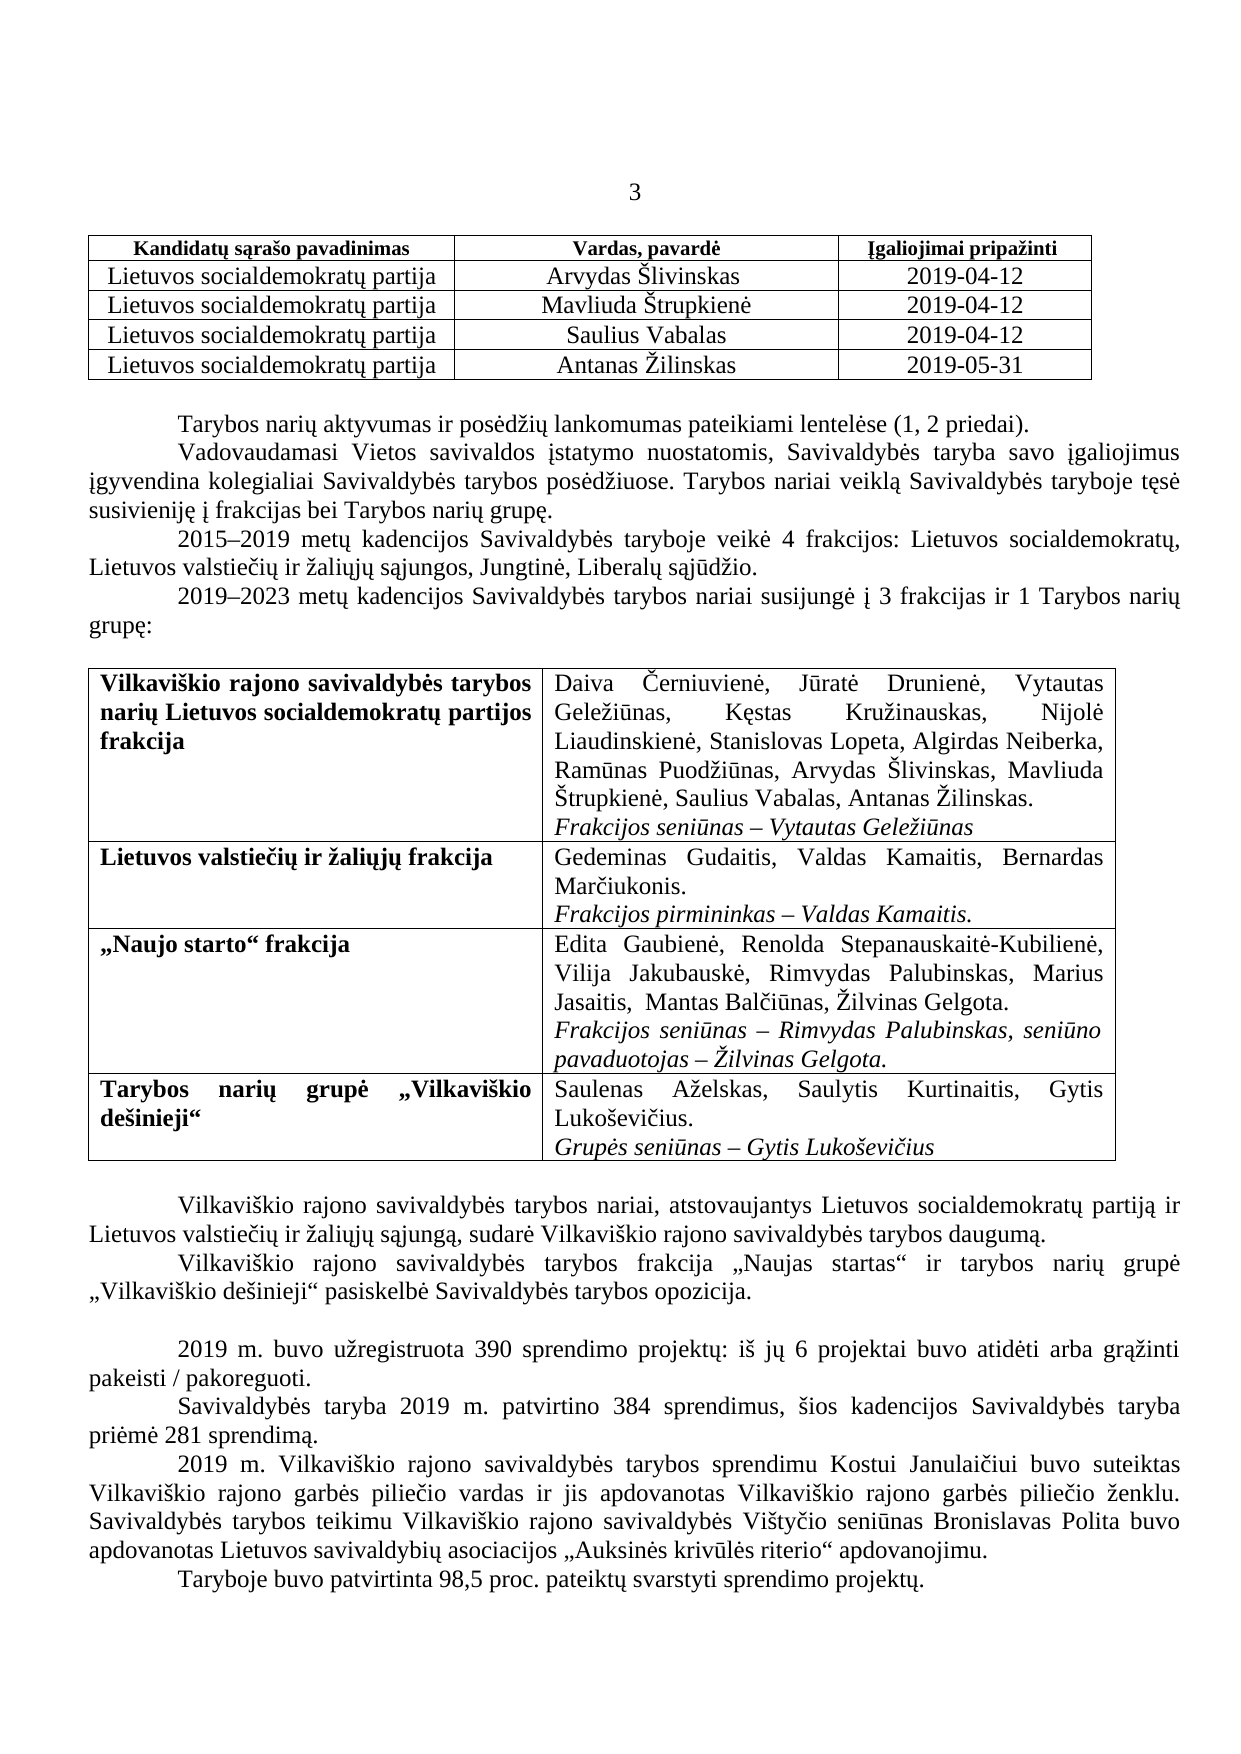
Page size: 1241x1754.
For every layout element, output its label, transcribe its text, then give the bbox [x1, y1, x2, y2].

table_cell Antanas Žilinskas [455, 350, 838, 379]
table_cell Arvydas Šlivinskas [455, 261, 838, 289]
table_cell Lietuvos socialdemokratų partija [89, 320, 454, 349]
table_header Daiva Černiuvienė, Jūratė Drunienė, Vytautas Geležiūnas, Kęstas Kružinauskas, Nijolė Liaudinskienė, Stanislovas Lopeta, Algirdas Neiberka, Ramūnas Puodžiūnas, Arvydas Šlivinskas, Mavliuda Štrupkienė, Saulius Vabalas, Antanas Žilinskas. Frakcijos seniūnas – Vytautas Geležiūnas [543, 669, 1115, 841]
text Vadovaudamasi Vietos savivaldos įstatymo nuostatomis, Savivaldybės taryba savo įgaliojimus įgyvendina kolegialiai Savivaldybės tarybos posėdžiuose. Tarybos nariai veiklą Savivaldybės taryboje tęsė susivieniję į frakcijas bei Tarybos narių grupę. [89, 437, 1181, 524]
text 2019 m. Vilkaviškio rajono savivaldybės tarybos sprendimu Kostui Janulaičiui buvo suteiktas Vilkaviškio rajono garbės piliečio vardas ir jis apdovanotas Vilkaviškio rajono garbės piliečio ženklu. Savivaldybės tarybos teikimu Vilkaviškio rajono savivaldybės Vištyčio seniūnas Bronislavas Polita buvo apdovanotas Lietuvos savivaldybių asociacijos „Auksinės krivūlės riterio“ apdovanojimu. [89, 1449, 1181, 1564]
table_cell Lietuvos valstiečių ir žaliųjų frakcija [89, 842, 542, 928]
table_cell Saulius Vabalas [455, 320, 838, 349]
table_cell Lietuvos socialdemokratų partija [89, 291, 454, 319]
text 2019 m. buvo užregistruota 390 sprendimo projektų: iš jų 6 projektai buvo atidėti arba grąžinti pakeisti / pakoreguoti. [89, 1334, 1181, 1391]
table_cell 2019-04-12 [839, 291, 1091, 319]
table_header Kandidatų sąrašo pavadinimas [89, 236, 454, 260]
table_cell 2019-04-12 [839, 320, 1091, 349]
table_cell „Naujo starto“ frakcija [89, 929, 542, 1073]
text Vilkaviškio rajono savivaldybės tarybos nariai, atstovaujantys Lietuvos socialdemokratų partiją ir Lietuvos valstiečių ir žaliųjų sąjungą, sudarė Vilkaviškio rajono savivaldybės tarybos daugumą. [89, 1190, 1181, 1248]
table_header Vilkaviškio rajono savivaldybės tarybos narių Lietuvos socialdemokratų partijos frakcija [89, 669, 542, 841]
table_cell Edita Gaubienė, Renolda Stepanauskaitė-Kubilienė, Vilija Jakubauskė, Rimvydas Palubinskas, Marius Jasaitis, Mantas Balčiūnas, Žilvinas Gelgota. Frakcijos seniūnas – Rimvydas Palubinskas, seniūno pavaduotojas – Žilvinas Gelgota. [543, 929, 1115, 1073]
text Taryboje buvo patvirtinta 98,5 proc. pateiktų svarstyti sprendimo projektų. [89, 1564, 1181, 1593]
text Savivaldybės taryba 2019 m. patvirtino 384 sprendimus, šios kadencijos Savivaldybės taryba priėmė 281 sprendimą. [89, 1391, 1181, 1449]
table_header Įgaliojimai pripažinti [839, 236, 1091, 260]
table_cell Lietuvos socialdemokratų partija [89, 261, 454, 289]
table_cell Lietuvos socialdemokratų partija [89, 350, 454, 379]
text 2015–2019 metų kadencijos Savivaldybės taryboje veikė 4 frakcijos: Lietuvos socialdemokratų, Lietuvos valstiečių ir žaliųjų sąjungos, Jungtinė, Liberalų sąjūdžio. [89, 524, 1181, 581]
text Tarybos narių aktyvumas ir posėdžių lankomumas pateikiami lentelėse (1, 2 priedai). [89, 409, 1181, 437]
table_cell 2019-05-31 [839, 350, 1091, 379]
text Vilkaviškio rajono savivaldybės tarybos frakcija „Naujas startas“ ir tarybos narių grupė „Vilkaviškio dešinieji“ pasiskelbė Savivaldybės tarybos opozicija. [89, 1248, 1181, 1305]
table_cell Saulenas Aželskas, Saulytis Kurtinaitis, Gytis Lukoševičius. Grupės seniūnas – Gytis Lukoševičius [543, 1074, 1115, 1160]
table_cell Gedeminas Gudaitis, Valdas Kamaitis, Bernardas Marčiukonis. Frakcijos pirmininkas – Valdas Kamaitis. [543, 842, 1115, 928]
text 2019–2023 metų kadencijos Savivaldybės tarybos nariai susijungė į 3 frakcijas ir 1 Tarybos narių grupę: [89, 581, 1181, 639]
table_header Vardas, pavardė [455, 236, 838, 260]
table_cell Tarybos narių grupė „Vilkaviškio dešinieji“ [89, 1074, 542, 1160]
table_cell 2019-04-12 [839, 261, 1091, 289]
table_cell Mavliuda Štrupkienė [455, 291, 838, 319]
